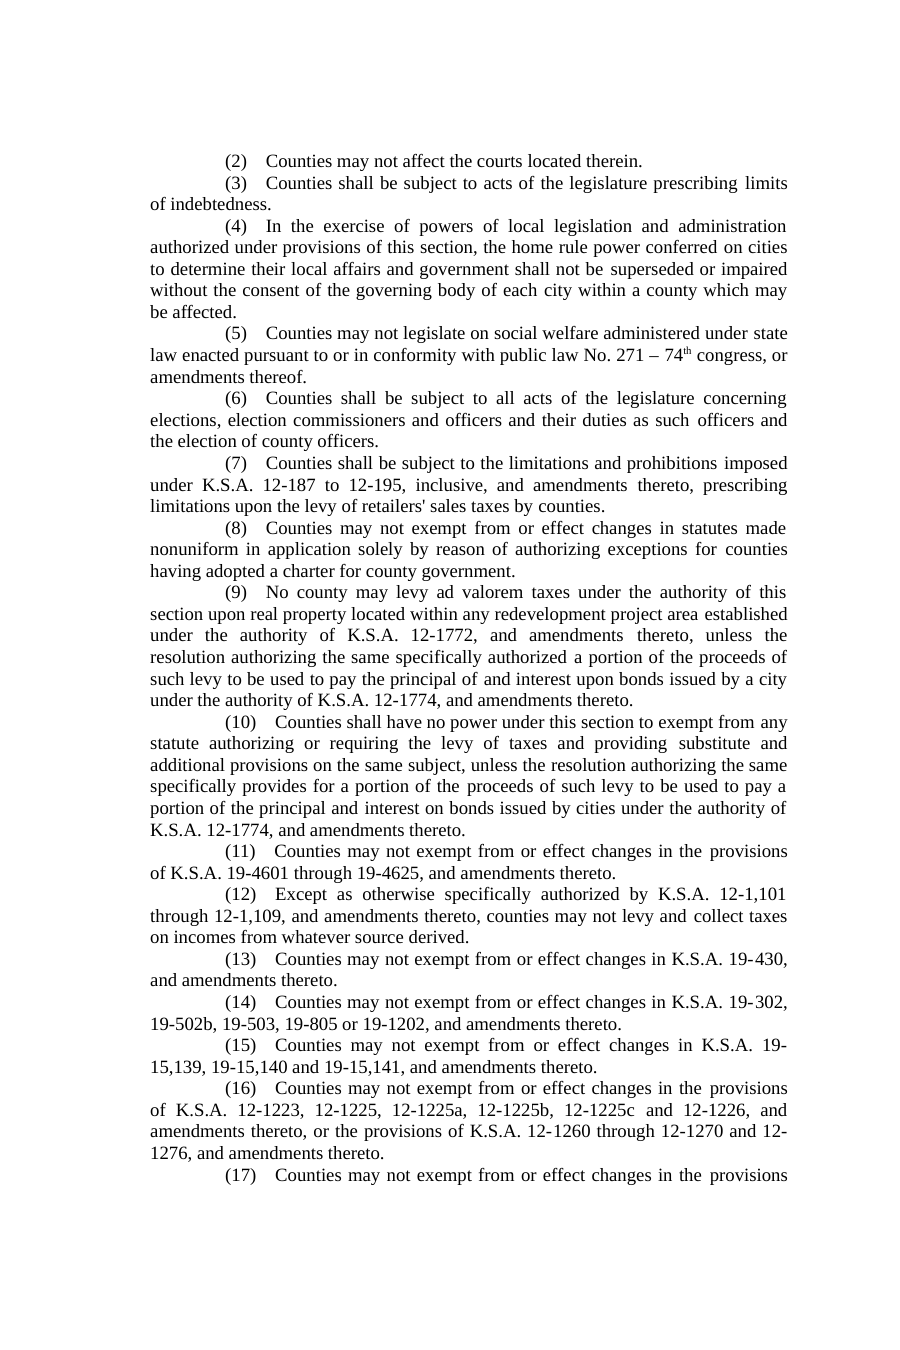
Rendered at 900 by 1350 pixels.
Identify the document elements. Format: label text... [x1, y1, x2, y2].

text (2) Counties may not affect the courts located therein. [150, 150, 787, 172]
text (13) Counties may not exempt from or effect changes in K.S.A. 19-430, and amendments thereto. [150, 948, 787, 991]
text (6) Counties shall be subject to all acts of the legislature concerning elections, election commissioners and officers and their duties as such officers and the election of county officers. [150, 387, 787, 452]
text (15) Counties may not exempt from or effect changes in K.S.A. 19-15,139, 19-15,140 and 19-15,141, and amendments thereto. [150, 1034, 787, 1077]
text (9) No county may levy ad valorem taxes under the authority of this section upon real property located within any redevelopment project area established under the authority of K.S.A. 12-1772, and amendments thereto, unless the resolution authorizing the same specifically authorized a portion of the proceeds of such levy to be used to pay the principal of and interest upon bonds issued by a city under the authority of K.S.A. 12-1774, and amendments thereto. [150, 581, 787, 711]
text (11) Counties may not exempt from or effect changes in the provisions of K.S.A. 19-4601 through 19-4625, and amendments thereto. [150, 840, 787, 883]
text (7) Counties shall be subject to the limitations and prohibitions imposed under K.S.A. 12-187 to 12-195, inclusive, and amendments thereto, prescribing limitations upon the levy of retailers' sales taxes by counties. [150, 452, 787, 517]
text (8) Counties may not exempt from or effect changes in statutes made nonuniform in application solely by reason of authorizing exceptions for counties having adopted a charter for county government. [150, 517, 787, 581]
text (12) Except as otherwise specifically authorized by K.S.A. 12-1,101 through 12-1,109, and amendments thereto, counties may not levy and collect taxes on incomes from whatever source derived. [150, 883, 787, 948]
text (10) Counties shall have no power under this section to exempt from any statute authorizing or requiring the levy of taxes and providing substitute and additional provisions on the same subject, unless the resolution authorizing the same specifically provides for a portion of the proceeds of such levy to be used to pay a portion of the principal and interest on bonds issued by cities under the authority of K.S.A. 12-1774, and amendments thereto. [150, 711, 787, 840]
text (14) Counties may not exempt from or effect changes in K.S.A. 19-302, 19-502b, 19-503, 19-805 or 19-1202, and amendments thereto. [150, 991, 787, 1034]
text (5) Counties may not legislate on social welfare administered under state law enacted pursuant to or in conformity with public law No. 271 – 74th congress, or amendments thereof. [150, 322, 787, 387]
text (17) Counties may not exempt from or effect changes in the provisions [150, 1163, 787, 1185]
text (4) In the exercise of powers of local legislation and administration authorized under provisions of this section, the home rule power conferred on cities to determine their local affairs and government shall not be superseded or impaired without the consent of the governing body of each city within a county which may be affected. [150, 215, 787, 322]
text (16) Counties may not exempt from or effect changes in the provisions of K.S.A. 12-1223, 12-1225, 12-1225a, 12-1225b, 12-1225c and 12-1226, and amendments thereto, or the provisions of K.S.A. 12-1260 through 12-1270 and 12-1276, and amendments thereto. [150, 1077, 787, 1163]
text (3) Counties shall be subject to acts of the legislature prescribing limits of indebtedness. [150, 172, 787, 215]
